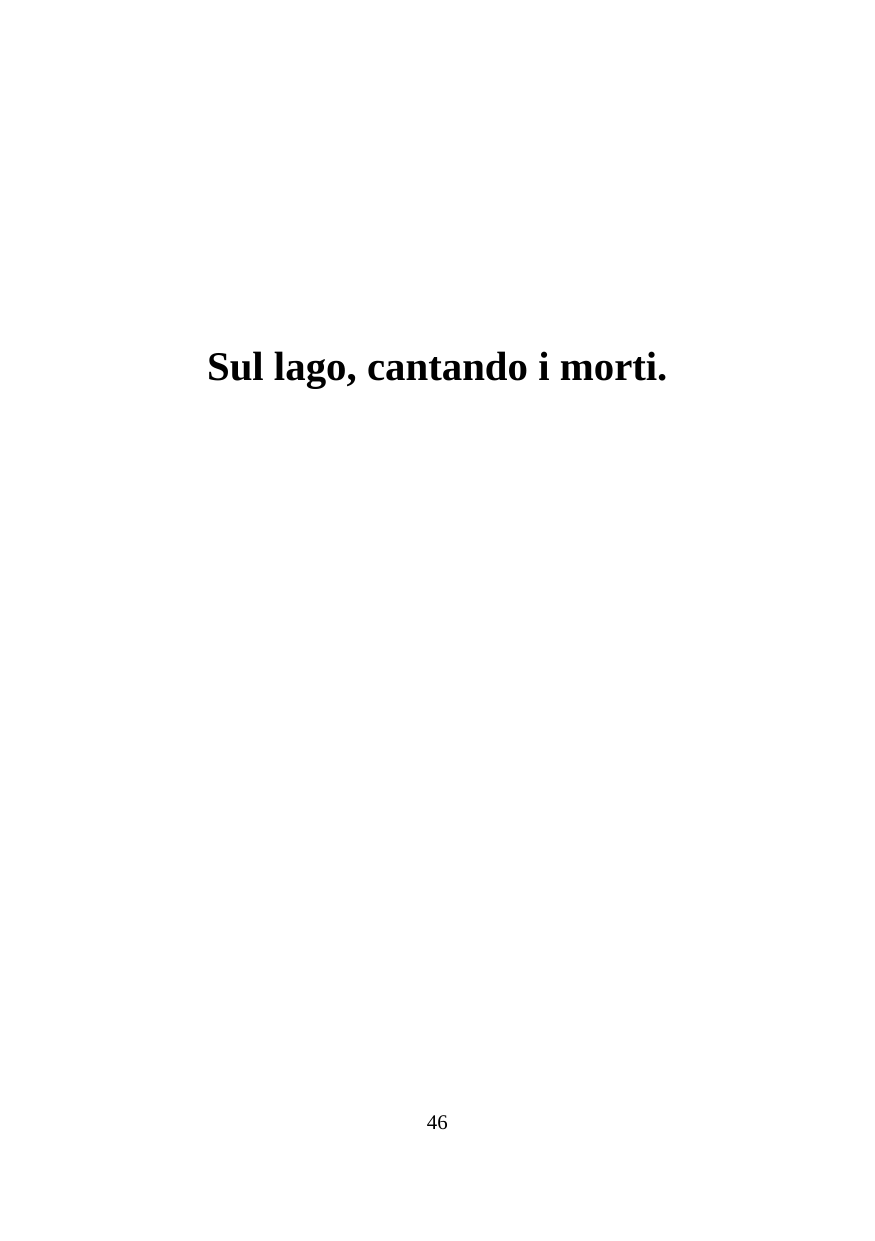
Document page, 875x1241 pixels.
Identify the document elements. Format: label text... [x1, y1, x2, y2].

subtitle Sul lago, cantando i morti. [106, 342, 768, 389]
